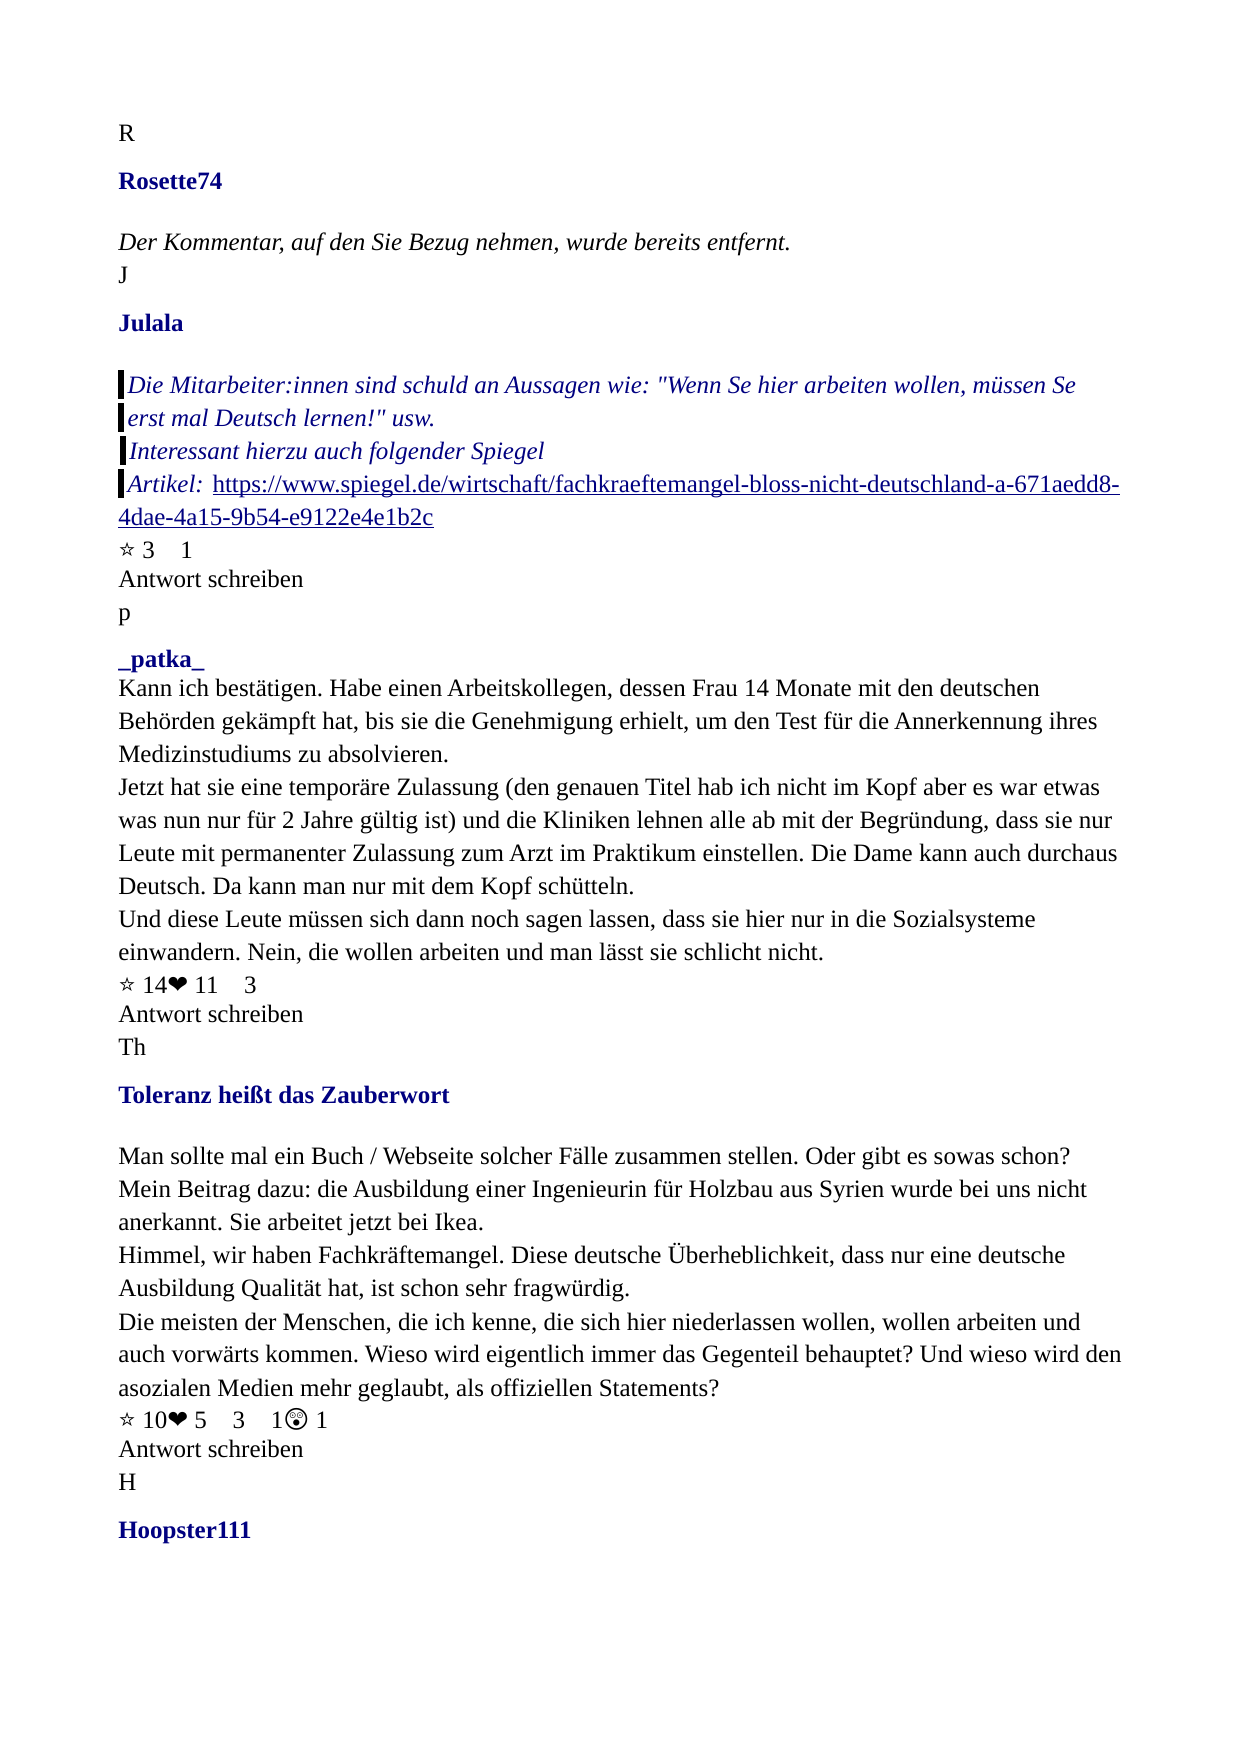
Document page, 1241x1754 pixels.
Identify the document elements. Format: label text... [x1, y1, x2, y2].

text p [118, 597, 1122, 626]
text H [118, 1467, 1122, 1496]
subtitle Rosette74 [118, 166, 1122, 194]
text Mein Beitrag dazu: die Ausbildung einer Ingenieurin für Holzbau aus Syrien wurde bei uns nicht anerkannt. Sie arbeitet jetzt bei Ikea. [118, 1174, 1122, 1236]
text Jetzt hat sie eine temporäre Zulassung (den genauen Titel hab ich nicht im Kopf aber es war etwas was nun nur für 2 Jahre gültig ist) und die Kliniken lehnen alle ab mit der Begründung, dass sie nur Leute mit permanenter Zulassung zum Arzt im Praktikum einstellen. Die Dame kann auch durchaus Deutsch. Da kann man nur mit dem Kopf schütteln. [118, 772, 1122, 900]
text Antwort schreiben [118, 1434, 1122, 1463]
text Th [118, 1032, 1122, 1061]
text Man sollte mal ein Buch / Webseite solcher Fälle zusammen stellen. Oder gibt es sowas schon? [118, 1141, 1122, 1170]
subtitle Julala [118, 308, 1122, 337]
text ⭐️ 14❤️ 11🙁 3 [118, 970, 1122, 999]
text Kann ich bestätigen. Habe einen Arbeitskollegen, dessen Frau 14 Monate mit den deutschen Behörden gekämpft hat, bis sie die Genehmigung erhielt, um den Test für die Annerkennung ihres Medizinstudiums zu absolvieren. [118, 673, 1122, 768]
text Antwort schreiben [118, 999, 1122, 1028]
text Die meisten der Menschen, die ich kenne, die sich hier niederlassen wollen, wollen arbeiten und auch vorwärts kommen. Wieso wird eigentlich immer das Gegenteil behauptet? Und wieso wird den asozialen Medien mehr geglaubt, als offiziellen Statements? [118, 1307, 1122, 1401]
text R [118, 118, 1122, 147]
text ⭐️ 10❤️ 5🙁 3🤨 1😲 1 [118, 1406, 1122, 1434]
text Der Kommentar, auf den Sie Bezug nehmen, wurde bereits entfernt. [118, 227, 1122, 256]
subtitle Hoopster111 [118, 1515, 1122, 1544]
subtitle Toleranz heißt das Zauberwort [118, 1080, 1122, 1108]
text Himmel, wir haben Fachkräftemangel. Diese deutsche Überheblichkeit, dass nur eine deutsche Ausbildung Qualität hat, ist schon sehr fragwürdig. [118, 1241, 1122, 1302]
text ⭐️ 3🤨 1 [118, 535, 1122, 564]
text J [118, 261, 1122, 289]
subtitle _patka_ [118, 644, 1122, 673]
text Und diese Leute müssen sich dann noch sagen lassen, dass sie hier nur in die Sozialsysteme einwandern. Nein, die wollen arbeiten und man lässt sie schlicht nicht. [118, 904, 1122, 966]
text Antwort schreiben [118, 564, 1122, 592]
text Interessant hierzu auch folgender Spiegel Artikel: https://www.spiegel.de/wirtschaft/fachkraeftemangel-bloss-nicht-deutschland-a-671aedd8-4dae-4a15-9b54-e9122e4e1b2c [118, 436, 1122, 531]
text Die Mitarbeiter:innen sind schuld an Aussagen wie: "Wenn Se hier arbeiten wollen, müssen Se erst mal Deutsch lernen!" usw. [118, 370, 1122, 432]
